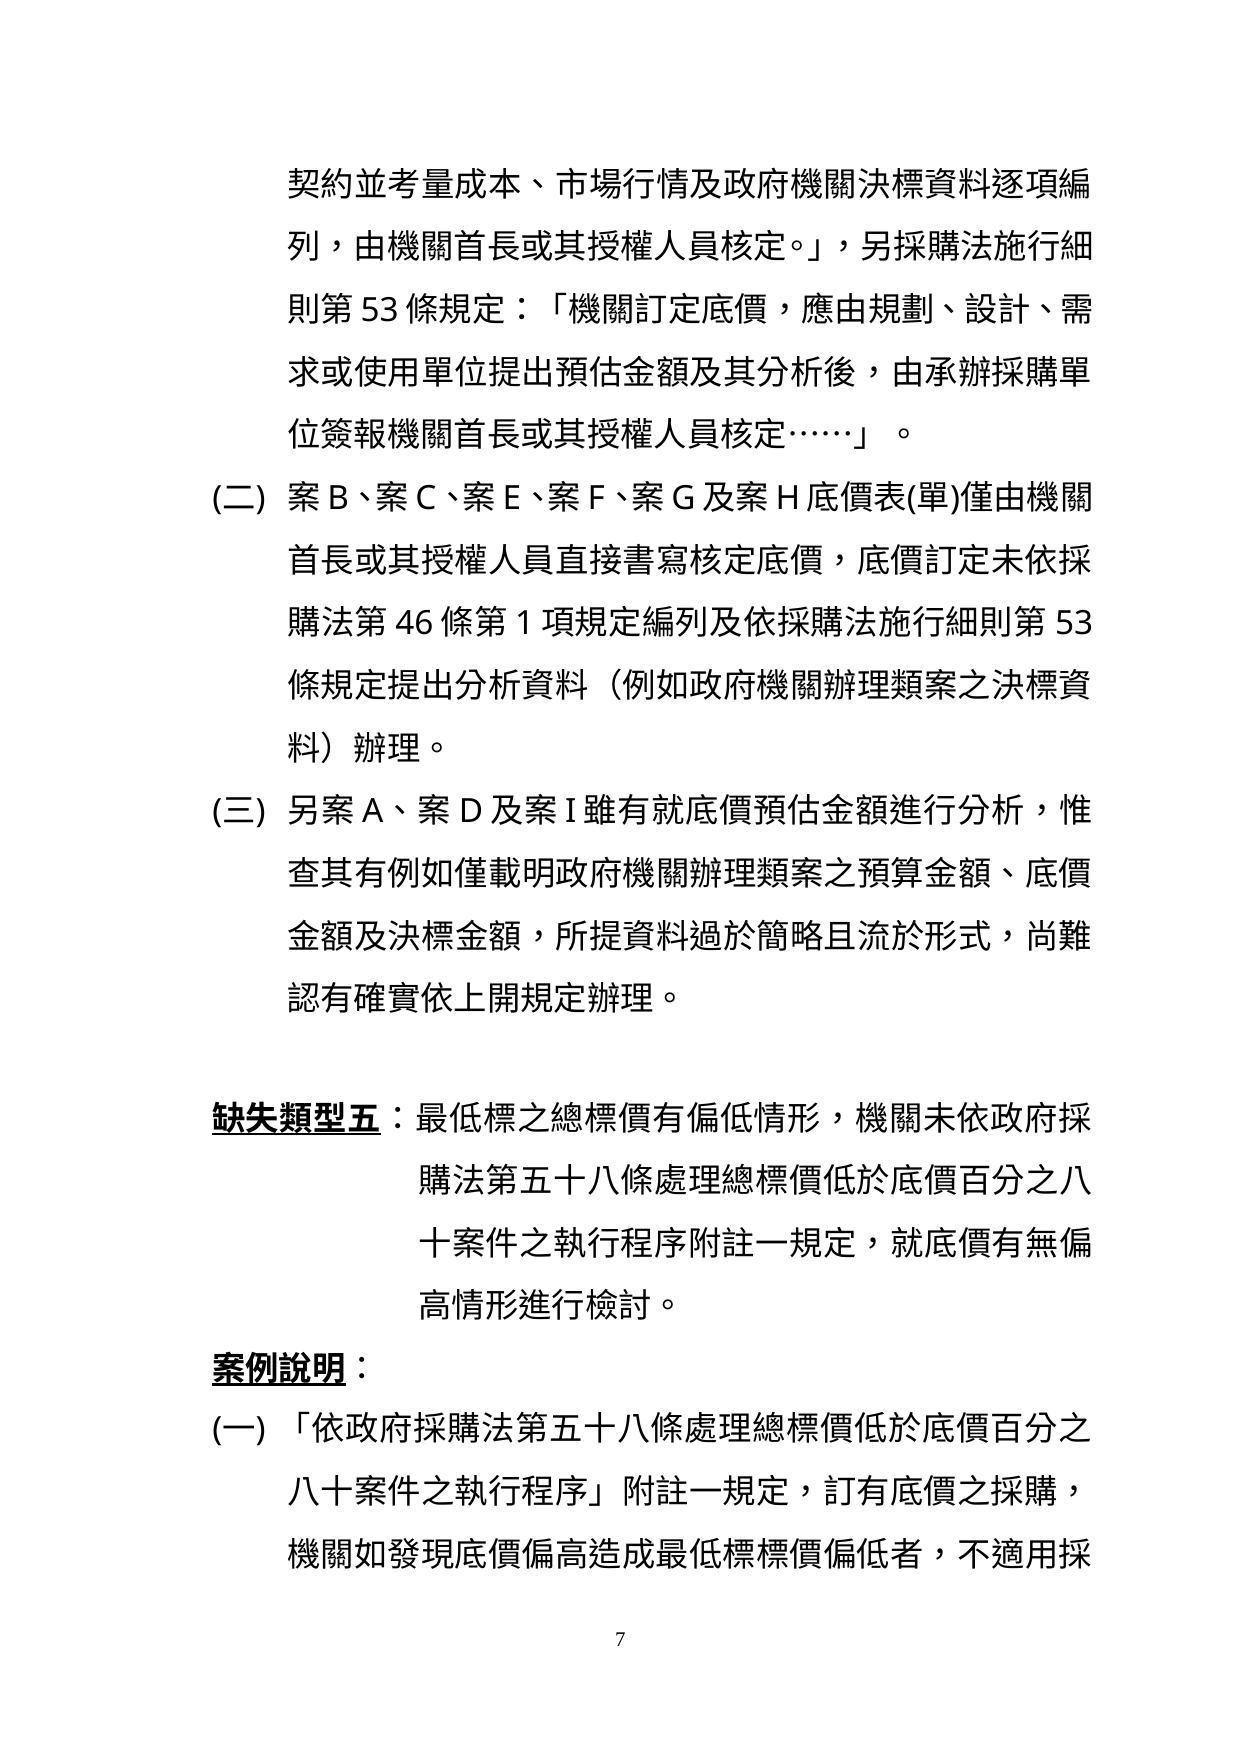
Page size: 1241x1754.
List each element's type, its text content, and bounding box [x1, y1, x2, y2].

subtitle 案B、案C、案E、案F、案G及案H底價表(單)僅由機關首長或其授權人員直接書寫核定底價，底價訂定未依採購法第46條第1項規定編列及依採購法施行細則第53條規定提出分析資料（例如政府機關辦理類案之決標資料）辦理。 [212, 471, 1093, 770]
subtitle 案例說明： [212, 1342, 1093, 1390]
subtitle 採購法第46條第1項規定：「……底價應依圖說、規範、契約並考量成本、市場行情及政府機關決標資料逐項編列，由機關首長或其授權人員核定。」，另採購法施行細則第53條規定：「機關訂定底價，應由規劃、設計、需求或使用單位提出預估金額及其分析後，由承辦採購單位簽報機關首長或其授權人員核定……」。 [212, 157, 1093, 456]
subtitle 「依政府採購法第五十八條處理總標價低於底價百分之八十案件之執行程序」附註一規定，訂有底價之採購，機關如發現底價偏高造成最低標標價偏低者，不適用採 [212, 1402, 1093, 1576]
subtitle 另案A、案D及案I雖有就底價預估金額進行分析，惟查其有例如僅載明政府機關辦理類案之預算金額、底價金額及決標金額，所提資料過於簡略且流於形式，尚難認有確實依上開規定辦理。 [212, 784, 1093, 1020]
subtitle 缺失類型五：最低標之總標價有偏低情形，機關未依政府採購法第五十八條處理總標價低於底價百分之八十案件之執行程序附註一規定，就底價有無偏高情形進行檢討。 [212, 1091, 1093, 1327]
